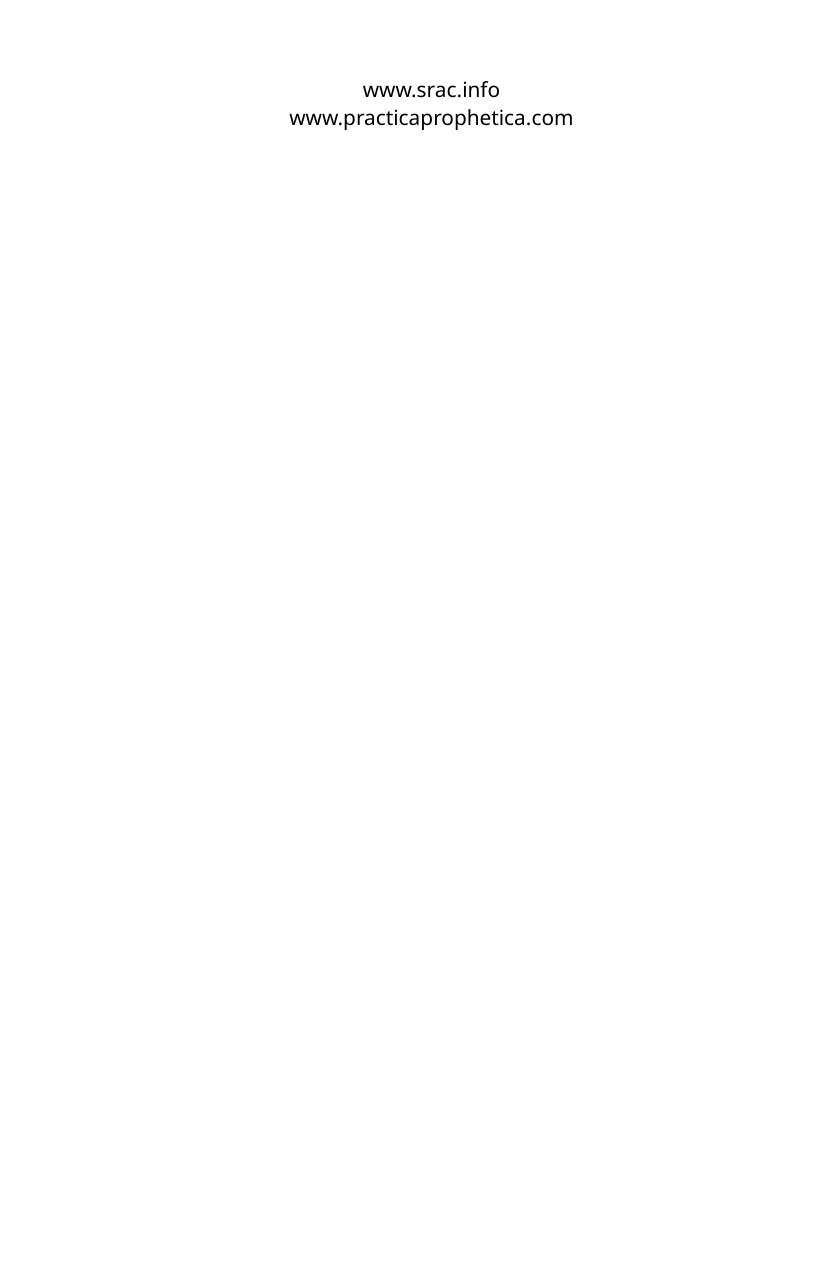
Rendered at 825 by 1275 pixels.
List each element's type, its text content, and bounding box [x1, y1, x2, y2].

text www.practicaprophetica.com [112, 103, 750, 132]
text www.srac.info [112, 75, 750, 103]
